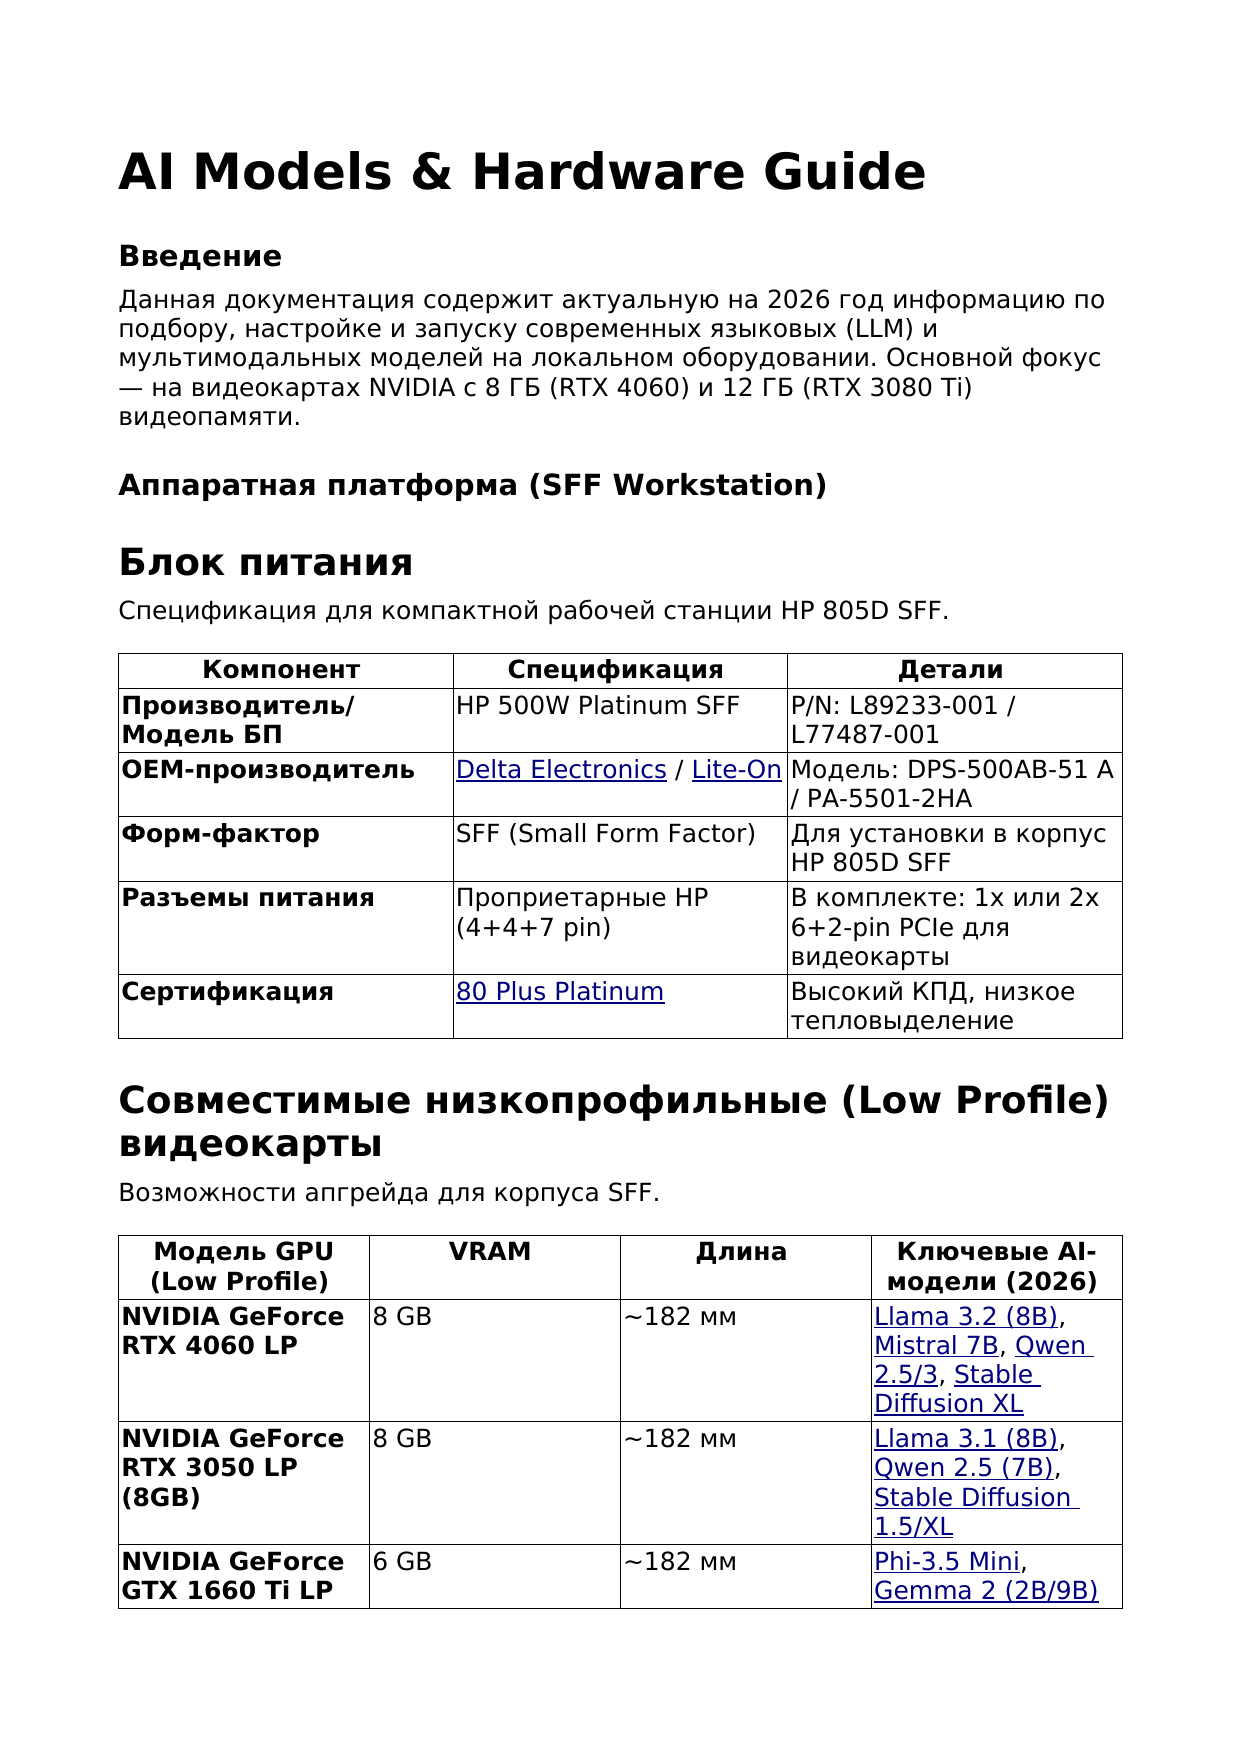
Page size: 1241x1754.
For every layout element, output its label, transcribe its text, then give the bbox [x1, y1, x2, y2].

table_header Модель GPU (Low Profile) [119, 1236, 369, 1299]
text Возможности апгрейда для корпуса SFF. [118, 1178, 1122, 1207]
table_header VRAM [370, 1236, 620, 1299]
subtitle AI Models & Hardware Guide [118, 143, 1122, 201]
table_cell 8 GB [370, 1300, 620, 1421]
table_header Компонент [119, 654, 453, 688]
subtitle Введение [118, 239, 1122, 273]
subtitle Совместимые низкопрофильные (Low Profile) видеокарты [118, 1078, 1122, 1166]
table_header Длина [621, 1236, 871, 1299]
text Спецификация для компактной рабочей станции HP 805D SFF. [118, 596, 1122, 625]
table_cell Delta Electronics / Lite-On [454, 753, 787, 816]
table_cell Разъемы питания [119, 882, 453, 974]
table_cell Llama 3.1 (8B), Qwen 2.5 (7B), Stable Diffusion 1.5/XL [872, 1422, 1122, 1544]
table_cell HP 500W Platinum SFF [454, 689, 787, 752]
table_cell В комплекте: 1x или 2x 6+2-pin PCIe для видеокарты [788, 882, 1122, 974]
table_cell Сертификация [119, 975, 453, 1038]
table_header Спецификация [454, 654, 787, 688]
table_cell 80 Plus Platinum [454, 975, 787, 1038]
table_cell P/N: L89233-001 / L77487-001 [788, 689, 1122, 752]
table_cell OEM-производитель [119, 753, 453, 816]
table_cell 6 GB [370, 1545, 620, 1608]
table_header Ключевые AI-модели (2026) [872, 1236, 1122, 1299]
subtitle Аппаратная платформа (SFF Workstation) [118, 469, 1122, 503]
table_cell ~182 мм [621, 1300, 871, 1421]
table_cell Phi-3.5 Mini, Gemma 2 (2B/9B) [872, 1545, 1122, 1608]
table_cell NVIDIA GeForce RTX 3050 LP (8GB) [119, 1422, 369, 1544]
table_cell Для установки в корпус HP 805D SFF [788, 817, 1122, 881]
table_header Детали [788, 654, 1122, 688]
table_cell NVIDIA GeForce RTX 4060 LP [119, 1300, 369, 1421]
table_cell Модель: DPS-500AB-51 A / PA-5501-2HA [788, 753, 1122, 816]
table_cell Высокий КПД, низкое тепловыделение [788, 975, 1122, 1038]
table_cell NVIDIA GeForce GTX 1660 Ti LP [119, 1545, 369, 1608]
table_cell ~182 мм [621, 1422, 871, 1544]
text Данная документация содержит актуальную на 2026 год информацию по подбору, настройке и запуску современных языковых (LLM) и мультимодальных моделей на локальном оборудовании. Основной фокус — на видеокартах NVIDIA с 8 ГБ (RTX 4060) и 12 ГБ (RTX 3080 Ti) видеопамяти. [118, 285, 1122, 431]
table_cell ~182 мм [621, 1545, 871, 1608]
table_cell Проприетарные HP (4+4+7 pin) [454, 882, 787, 974]
table_cell Llama 3.2 (8B), Mistral 7B, Qwen 2.5/3, Stable Diffusion XL [872, 1300, 1122, 1421]
subtitle Блок питания [118, 540, 1122, 584]
table_cell Форм-фактор [119, 817, 453, 881]
table_cell Производитель/Модель БП [119, 689, 453, 752]
table_cell 8 GB [370, 1422, 620, 1544]
table_cell SFF (Small Form Factor) [454, 817, 787, 881]
